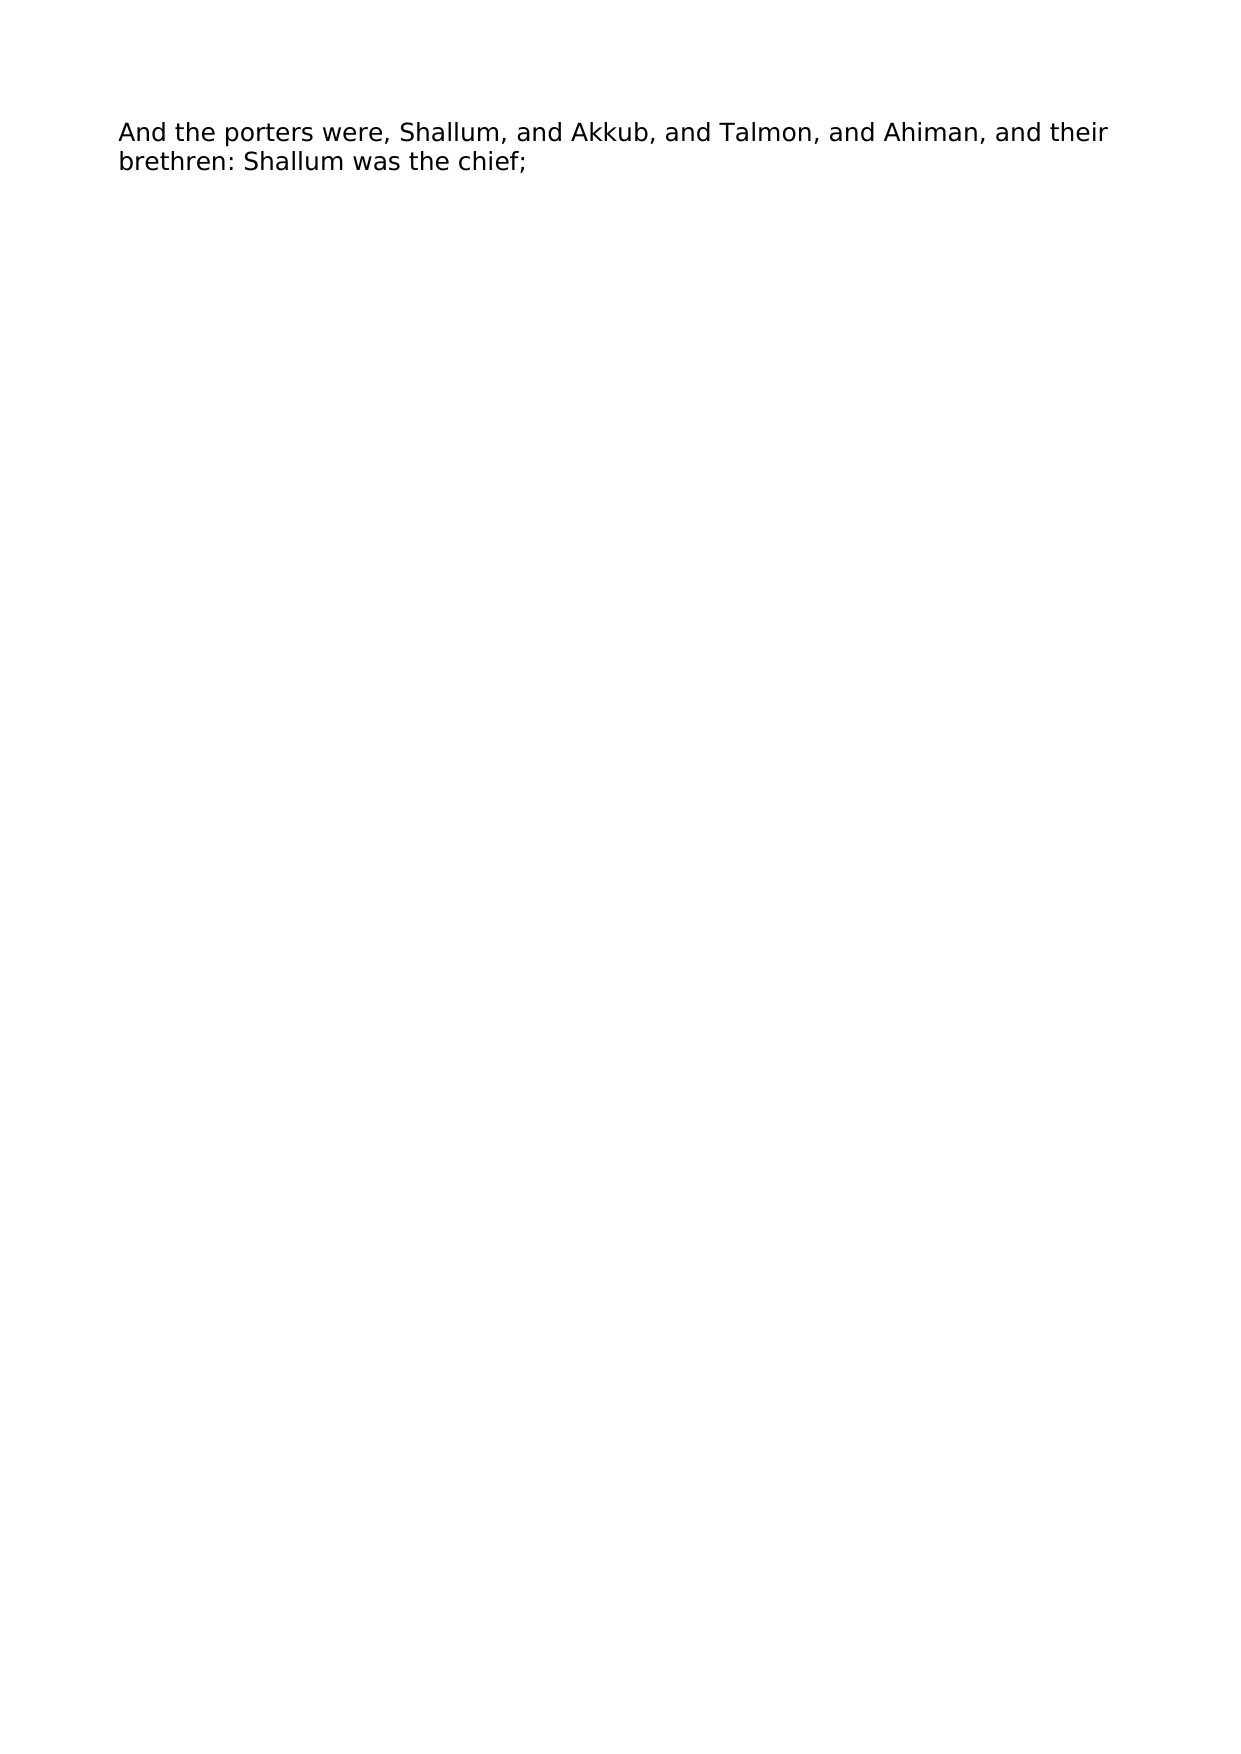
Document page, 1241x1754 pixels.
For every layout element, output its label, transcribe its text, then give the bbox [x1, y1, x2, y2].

text And the porters were, Shallum, and Akkub, and Talmon, and Ahiman, and their brethren: Shallum was the chief; [118, 118, 1122, 176]
